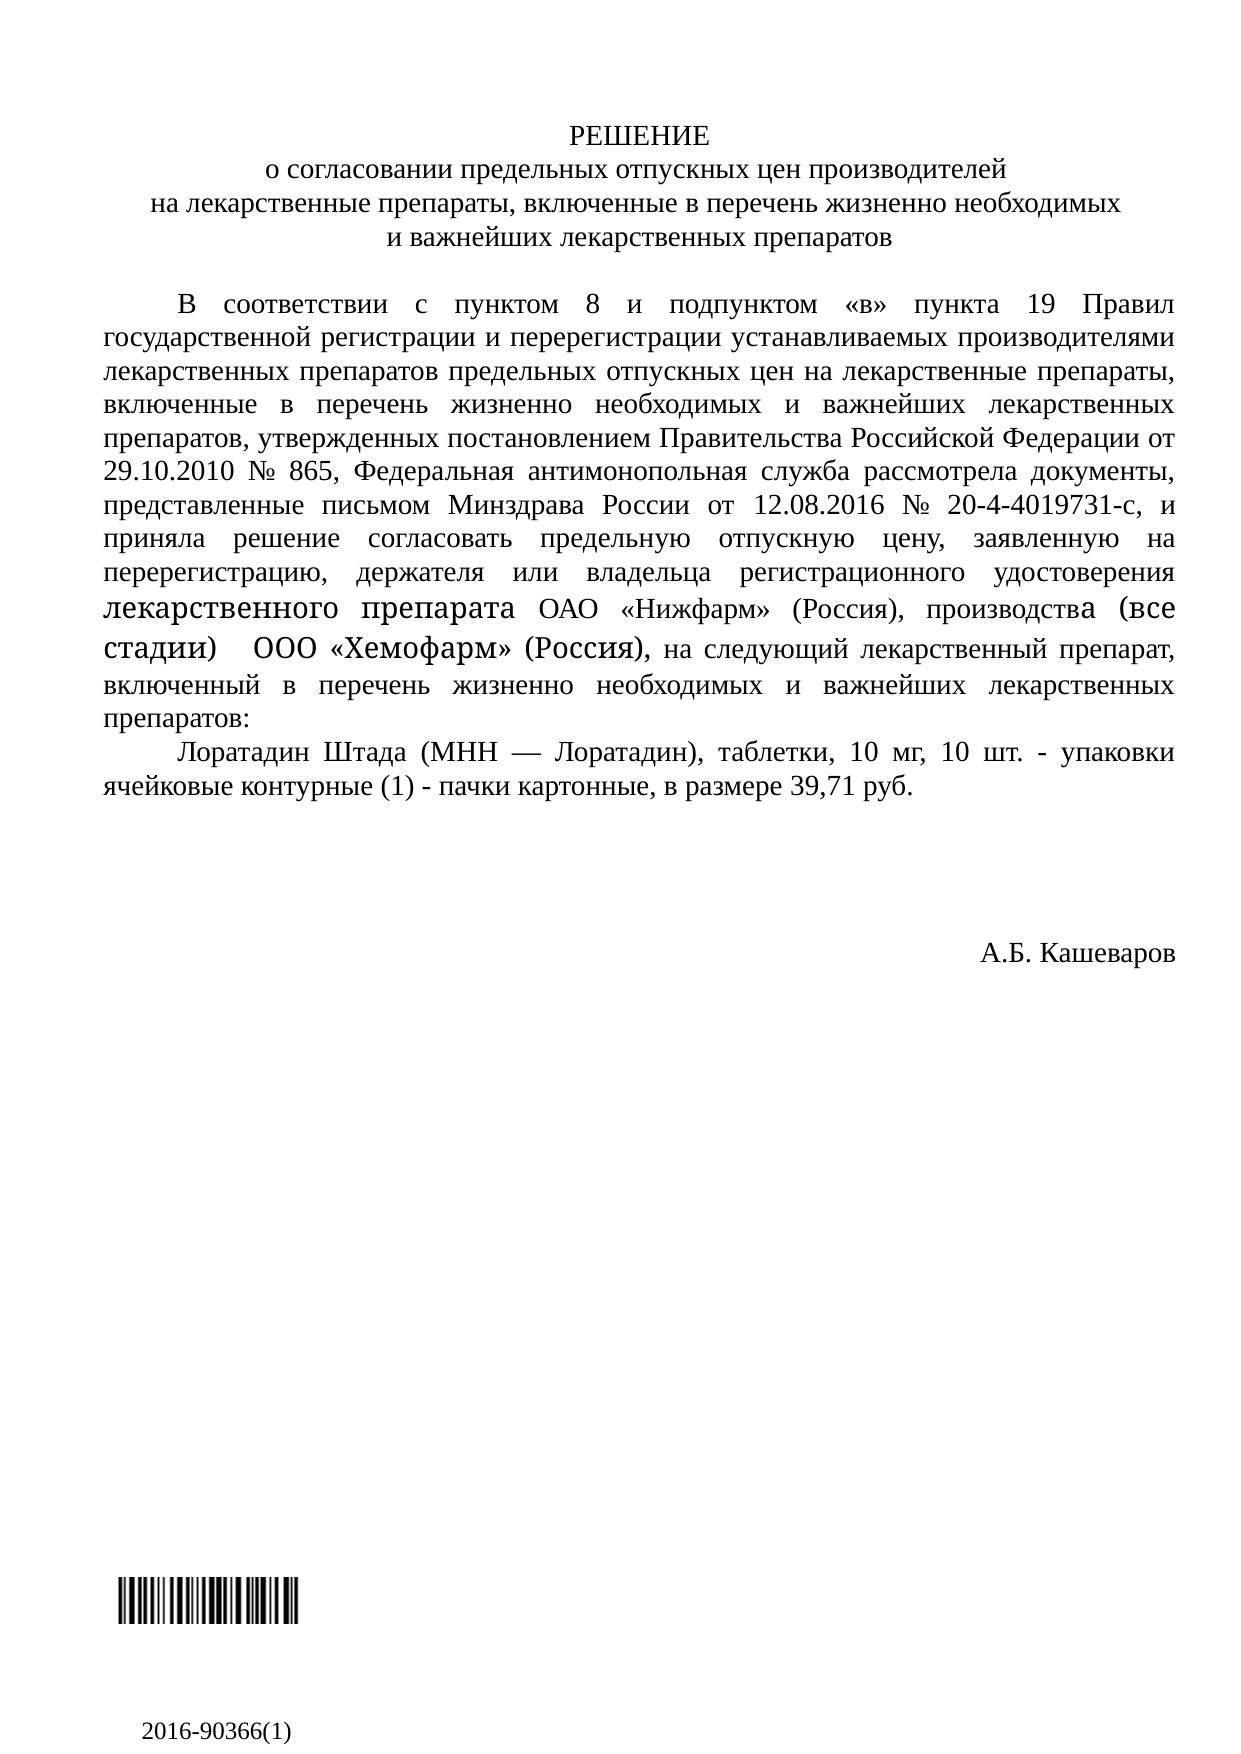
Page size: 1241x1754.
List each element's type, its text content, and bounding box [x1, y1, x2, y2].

text Лоратадин Штада (МНН — Лоратадин), таблетки, 10 мг, 10 шт. - упаковки ячейковые контурные (1) - пачки картонные, в размере 39,71 руб. [103, 734, 1176, 801]
text и важнейших лекарственных препаратов [103, 219, 1176, 252]
text на лекарственные препараты, включенные в перечень жизненно необходимых [103, 185, 1176, 219]
text РЕШЕНИЕ [103, 118, 1176, 152]
text о согласовании предельных отпускных цен производителей [103, 152, 1176, 185]
picture [103, 1577, 316, 1624]
text А.Б. Кашеваров [103, 935, 1176, 969]
text В соответствии с пунктом 8 и подпунктом «в» пункта 19 Правил государственной регистрации и перерегистрации устанавливаемых производителями лекарственных препаратов предельных отпускных цен на лекарственные препараты, включенные в перечень жизненно необходимых и важнейших лекарственных препаратов, утвержденных постановлением Правительства Российской Федерации от 29.10.2010 № 865, Федеральная антимонопольная служба рассмотрела документы, представленные письмом Минздрава России от 12.08.2016 № 20-4-4019731-с, и приняла решение согласовать предельную отпускную цену, заявленную на перерегистрацию, держателя или владельца регистрационного удостоверения лекарственного препарата ОАО «Нижфарм» (Россия), производства (все стадии) ООО «Хемофарм» (Россия), на следующий лекарственный препарат, включенный в перечень жизненно необходимых и важнейших лекарственных препаратов: [103, 286, 1176, 734]
